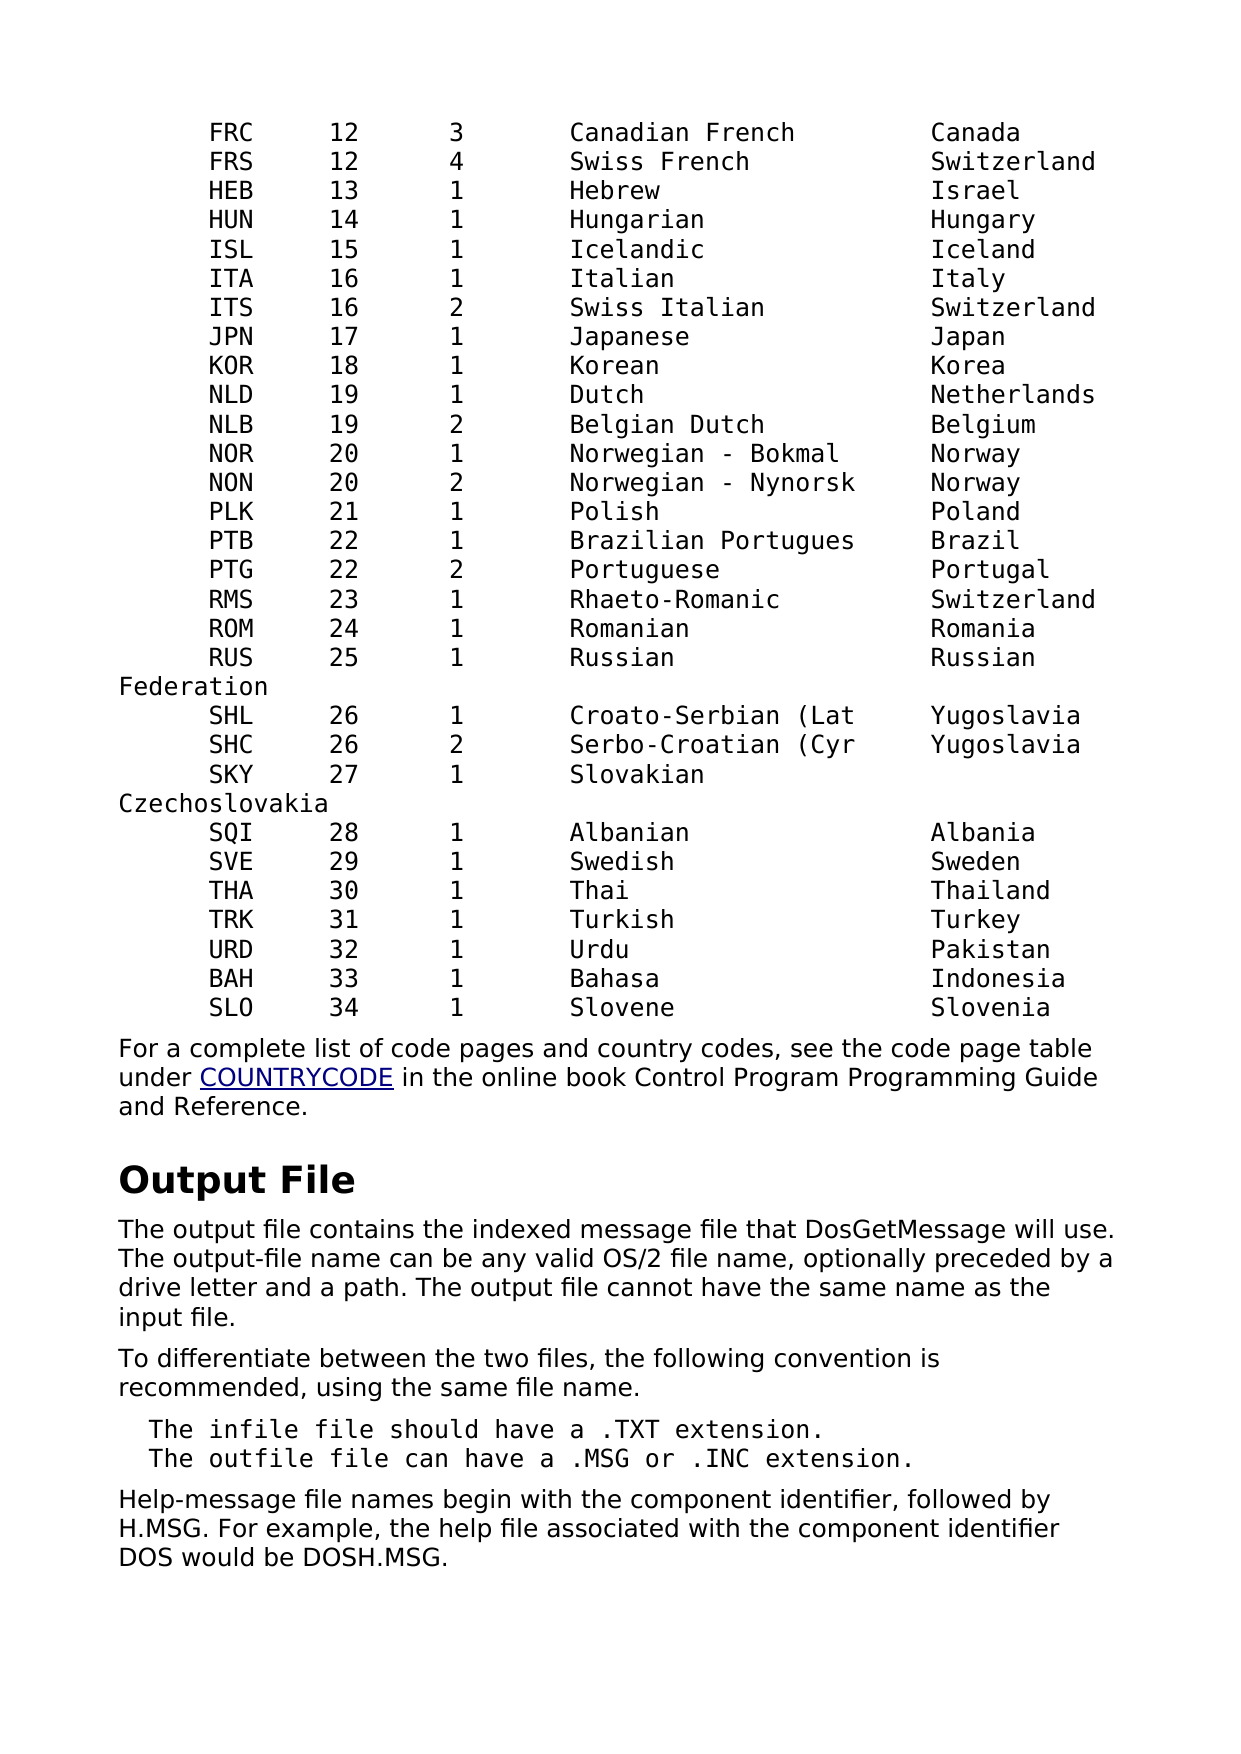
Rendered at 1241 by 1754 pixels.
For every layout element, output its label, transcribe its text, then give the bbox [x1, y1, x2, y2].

text For a complete list of code pages and country codes, see the code page table under COUNTRYCODE in the online book Control Program Programming Guide and Reference. [118, 1034, 1122, 1122]
text Help-message file names begin with the component identifier, followed by H.MSG. For example, the help file associated with the component identifier DOS would be DOSH.MSG. [118, 1485, 1122, 1573]
text FRC 12 3 Canadian French Canada FRS 12 4 Swiss French Switzerland HEB 13 1 Hebrew Israel HUN 14 1 Hungarian Hungary ISL 15 1 Icelandic Iceland ITA 16 1 Italian Italy ITS 16 2 Swiss Italian Switzerland JPN 17 1 Japanese Japan KOR 18 1 Korean Korea NLD 19 1 Dutch Netherlands NLB 19 2 Belgian Dutch Belgium NOR 20 1 Norwegian - Bokmal Norway NON 20 2 Norwegian - Nynorsk Norway PLK 21 1 Polish Poland PTB 22 1 Brazilian Portugues Brazil PTG 22 2 Portuguese Portugal RMS 23 1 Rhaeto-Romanic Switzerland ROM 24 1 Romanian Romania RUS 25 1 Russian Russian Federation SHL 26 1 Croato-Serbian (Lat Yugoslavia SHC 26 2 Serbo-Croatian (Cyr Yugoslavia SKY 27 1 Slovakian Czechoslovakia SQI 28 1 Albanian Albania SVE 29 1 Swedish Sweden THA 30 1 Thai Thailand TRK 31 1 Turkish Turkey URD 32 1 Urdu Pakistan BAH 33 1 Bahasa Indonesia SLO 34 1 Slovene Slovenia [118, 118, 1122, 1022]
text The output file contains the indexed message file that DosGetMessage will use. The output-file name can be any valid OS/2 file name, optionally preceded by a drive letter and a path. The output file cannot have the same name as the input file. [118, 1215, 1122, 1332]
text To differentiate between the two files, the following convention is recommended, using the same file name. [118, 1344, 1122, 1403]
text The infile file should have a .TXT extension. The outfile file can have a .MSG or .INC extension. [118, 1415, 1122, 1473]
subtitle Output File [118, 1159, 1122, 1203]
